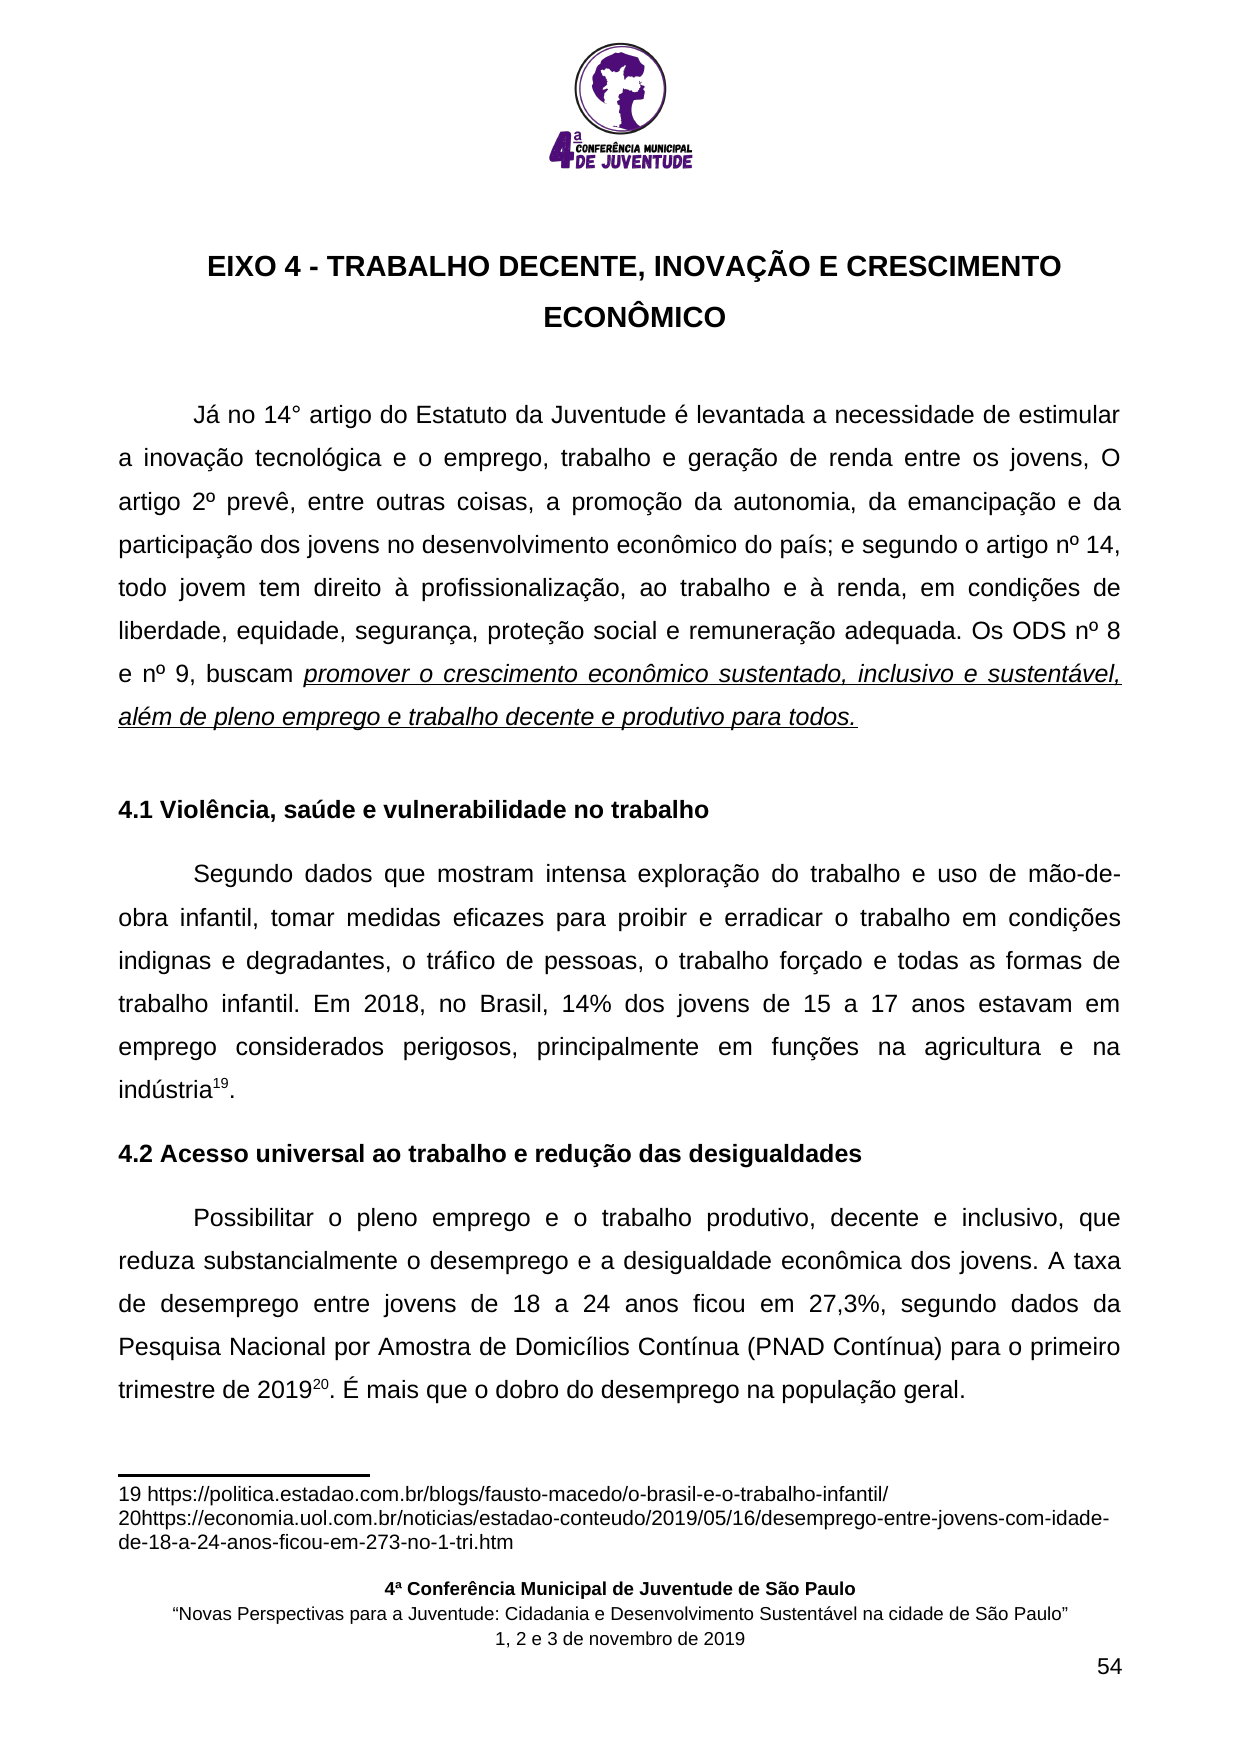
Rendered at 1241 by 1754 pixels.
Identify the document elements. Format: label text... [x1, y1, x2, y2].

text https://economia.uol.com.br/noticias/estadao-conteudo/2019/05/16/desemprego-entre-jovens-com-idade-de-18-a-24-anos-ficou-em-273-no-1-tri.htm [118, 1506, 1122, 1553]
text EIXO 4 - TRABALHO DECENTE, INOVAÇÃO E CRESCIMENTO ECONÔMICO [118, 249, 1151, 333]
text 4.1 Violência, saúde e vulnerabilidade no trabalho [118, 796, 1122, 824]
text Já no 14° artigo do Estatuto da Juventude é levantada a necessidade de estimular a inovação tecnológica e o emprego, trabalho e geração de renda entre os jovens, O artigo 2º prevê, entre outras coisas, a promoção da autonomia, da emancipação e da participação dos jovens no desenvolvimento econômico do país; e segundo o artigo nº 14, todo jovem tem direito à profissionalização, ao trabalho e à renda, em condições de liberdade, equidade, segurança, proteção social e remuneração adequada. Os ODS nº 8 e nº 9, buscam promover o crescimento econômico sustentado, inclusivo e sustentável, além de pleno emprego e trabalho decente e produtivo para todos. [118, 400, 1122, 731]
picture [545, 29, 696, 180]
text Segundo dados que mostram intensa exploração do trabalho e uso de mão-de-obra infantil, tomar medidas eficazes para proibir e erradicar o trabalho em condições indignas e degradantes, o tráfico de pessoas, o trabalho forçado e todas as formas de trabalho infantil. Em 2018, no Brasil, 14% dos jovens de 15 a 17 anos estavam em emprego considerados perigosos, principalmente em funções na agricultura e na indústria. [118, 859, 1122, 1104]
text https://politica.estadao.com.br/blogs/fausto-macedo/o-brasil-e-o-trabalho-infantil/ [118, 1482, 1122, 1506]
text 4.2 Acesso universal ao trabalho e redução das desigualdades [118, 1139, 1122, 1168]
text Possibilitar o pleno emprego e o trabalho produtivo, decente e inclusivo, que reduza substancialmente o desemprego e a desigualdade econômica dos jovens. A taxa de desemprego entre jovens de 18 a 24 anos ficou em 27,3%, segundo dados da Pesquisa Nacional por Amostra de Domicílios Contínua (PNAD Contínua) para o primeiro trimestre de 2019. É mais que o dobro do desemprego na população geral. [118, 1203, 1122, 1404]
